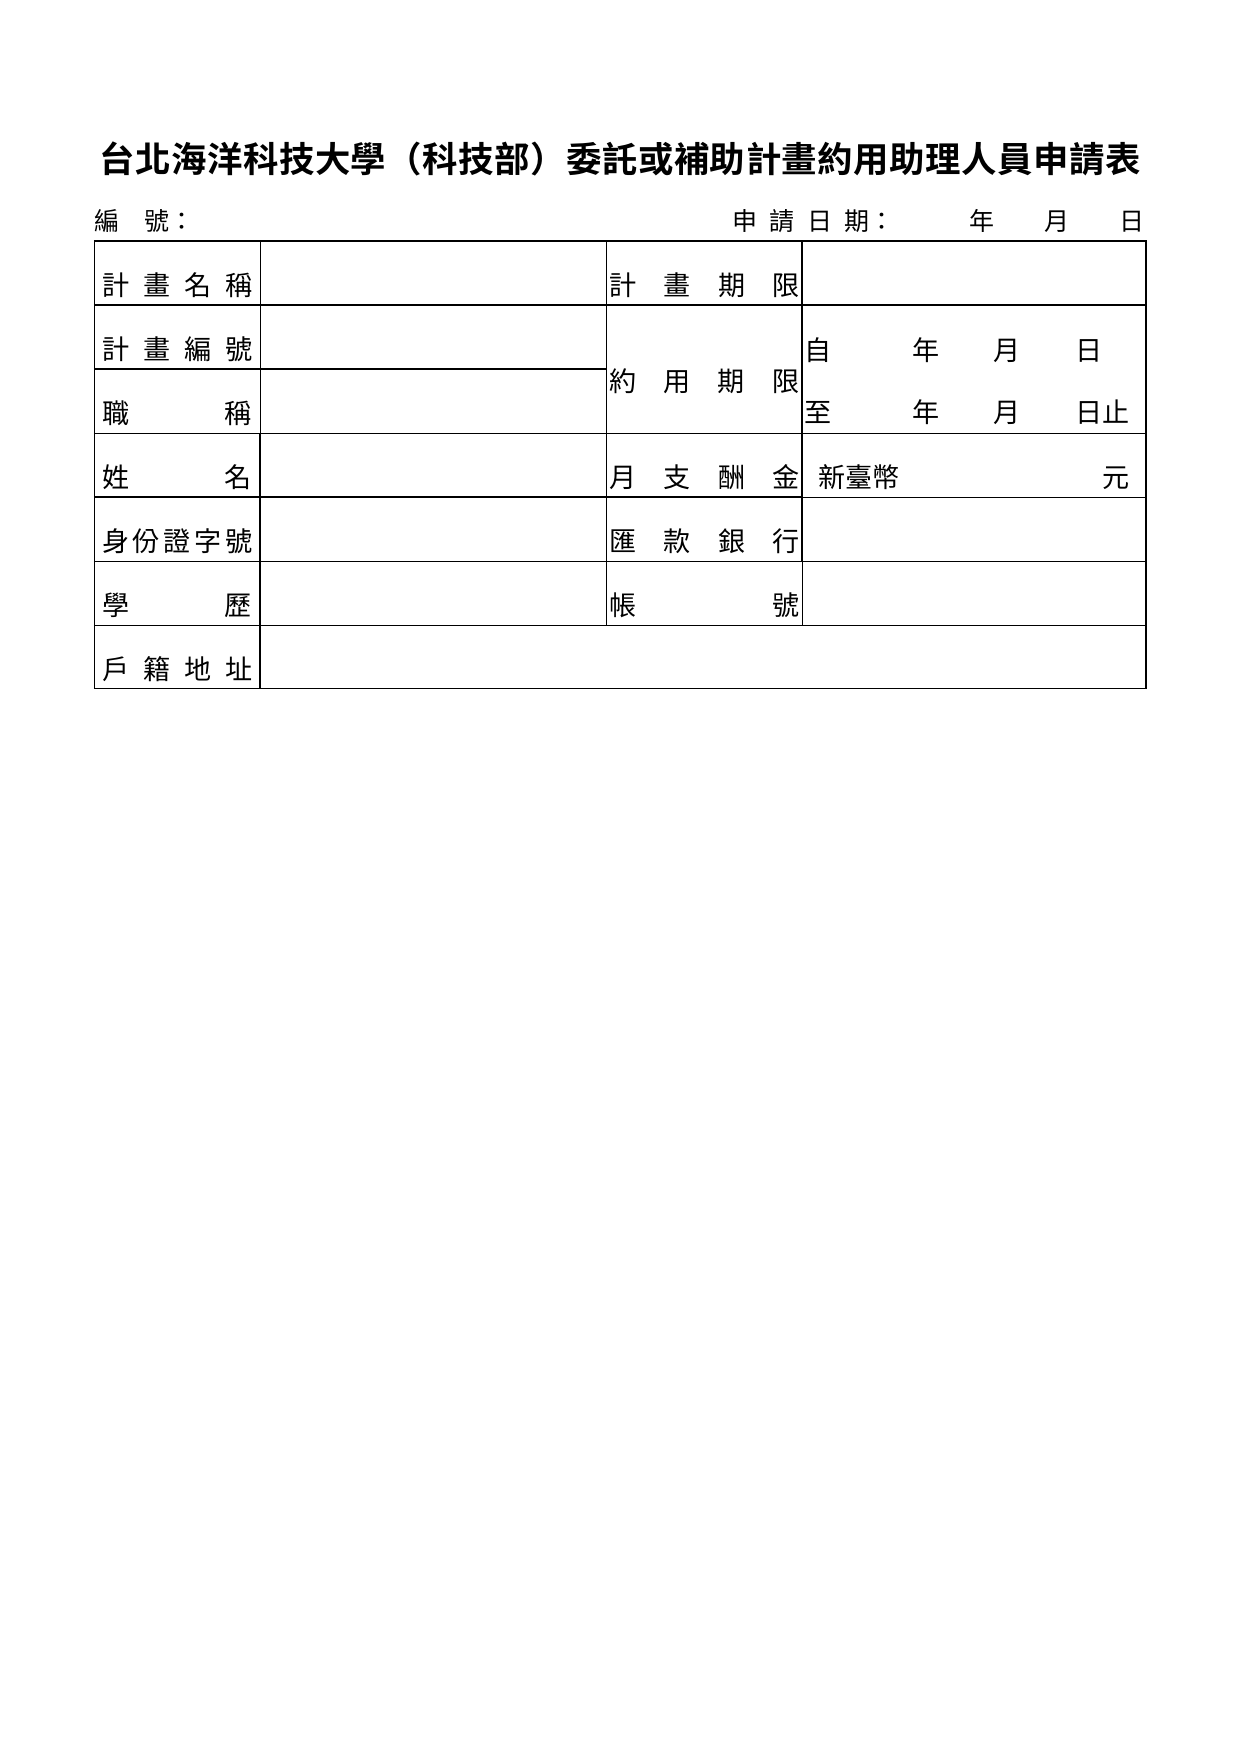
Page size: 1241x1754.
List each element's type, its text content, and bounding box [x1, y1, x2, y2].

text 台北海洋科技大學（科技部）委託或補助計畫約用助理人員申請表 [94, 115, 1146, 178]
table_cell 約用期限 [607, 306, 801, 432]
text 編 號： 申 請 日 期： 年 月 日 [94, 178, 1146, 240]
